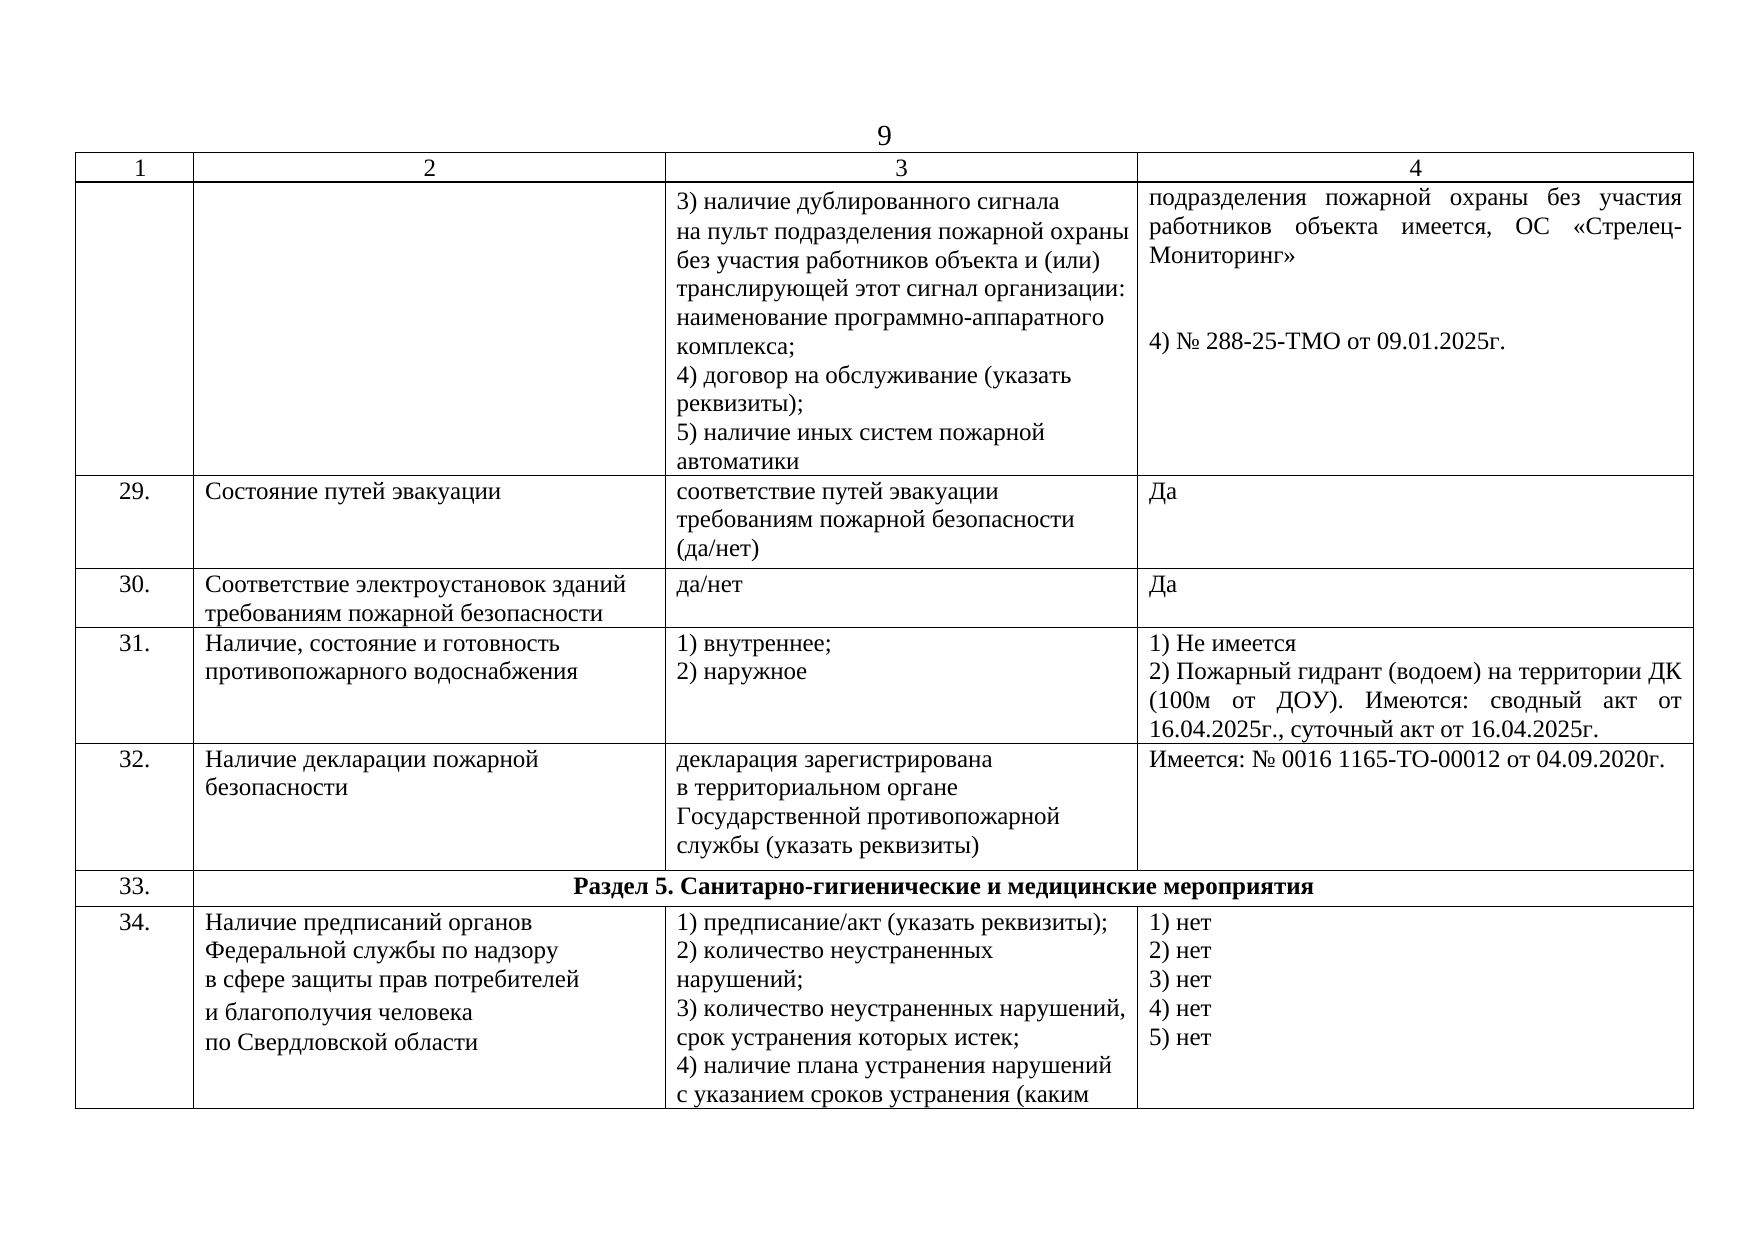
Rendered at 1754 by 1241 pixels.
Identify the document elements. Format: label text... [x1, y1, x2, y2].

table_cell Соответствие электроустановок зданий требованиям пожарной безопасности [194, 569, 665, 627]
table_cell [76, 183, 193, 475]
table_header 1 [76, 153, 193, 181]
table_cell Наличие, состояние и готовность противопожарного водоснабжения [194, 628, 665, 743]
table_cell [194, 183, 665, 475]
table_cell Да [1138, 476, 1693, 568]
table_cell 29. [76, 476, 193, 568]
table_cell 1) нет 2) нет 3) нет 4) нет 5) нет [1138, 907, 1693, 1108]
table_cell соответствие путей эвакуации требованиям пожарной безопасности (да/нет) [666, 476, 1137, 568]
table_cell 30. [76, 569, 193, 627]
table_cell Раздел 5. Санитарно-гигиенические и медицинские мероприятия [194, 871, 1693, 906]
table_cell подразделения пожарной охраны без участия работников объекта имеется, ОС «Стрелец-Мониторинг» 4) № 288-25-ТМО от 09.01.2025г. [1138, 183, 1693, 475]
table_cell 3) наличие дублированного сигнала на пульт подразделения пожарной охраны без участия работников объекта и (или) транслирующей этот сигнал организации: наименование программно-аппаратного комплекса; 4) договор на обслуживание (указать реквизиты); 5) наличие иных систем пожарной автоматики [666, 183, 1137, 475]
table_cell 31. [76, 628, 193, 743]
table_header 4 [1138, 153, 1693, 181]
table_cell Наличие декларации пожарной безопасности [194, 744, 665, 870]
table_cell 1) предписание/акт (указать реквизиты); 2) количество неустраненных нарушений; 3) количество неустраненных нарушений, срок устранения которых истек; 4) наличие плана устранения нарушений с указанием сроков устранения (каким [666, 907, 1137, 1108]
table_cell Да [1138, 569, 1693, 627]
table_cell 1) внутреннее; 2) наружное [666, 628, 1137, 743]
table_cell 34. [76, 907, 193, 1108]
table_cell да/нет [666, 569, 1137, 627]
table_cell 33. [76, 871, 193, 906]
table_header 2 [194, 153, 665, 181]
table_cell декларация зарегистрирована в территориальном органе Государственной противопожарной службы (указать реквизиты) [666, 744, 1137, 870]
table_cell Состояние путей эвакуации [194, 476, 665, 568]
table_header 3 [666, 153, 1137, 181]
table_cell Наличие предписаний органов Федеральной службы по надзору в сфере защиты прав потребителей и благополучия человека по Свердловской области [194, 907, 665, 1108]
table_cell 1) Не имеется 2) Пожарный гидрант (водоем) на территории ДК (100м от ДОУ). Имеются: сводный акт от 16.04.2025г., суточный акт от 16.04.2025г. [1138, 628, 1693, 743]
table_cell 32. [76, 744, 193, 870]
table_cell Имеется: № 0016 1165-ТО-00012 от 04.09.2020г. [1138, 744, 1693, 870]
